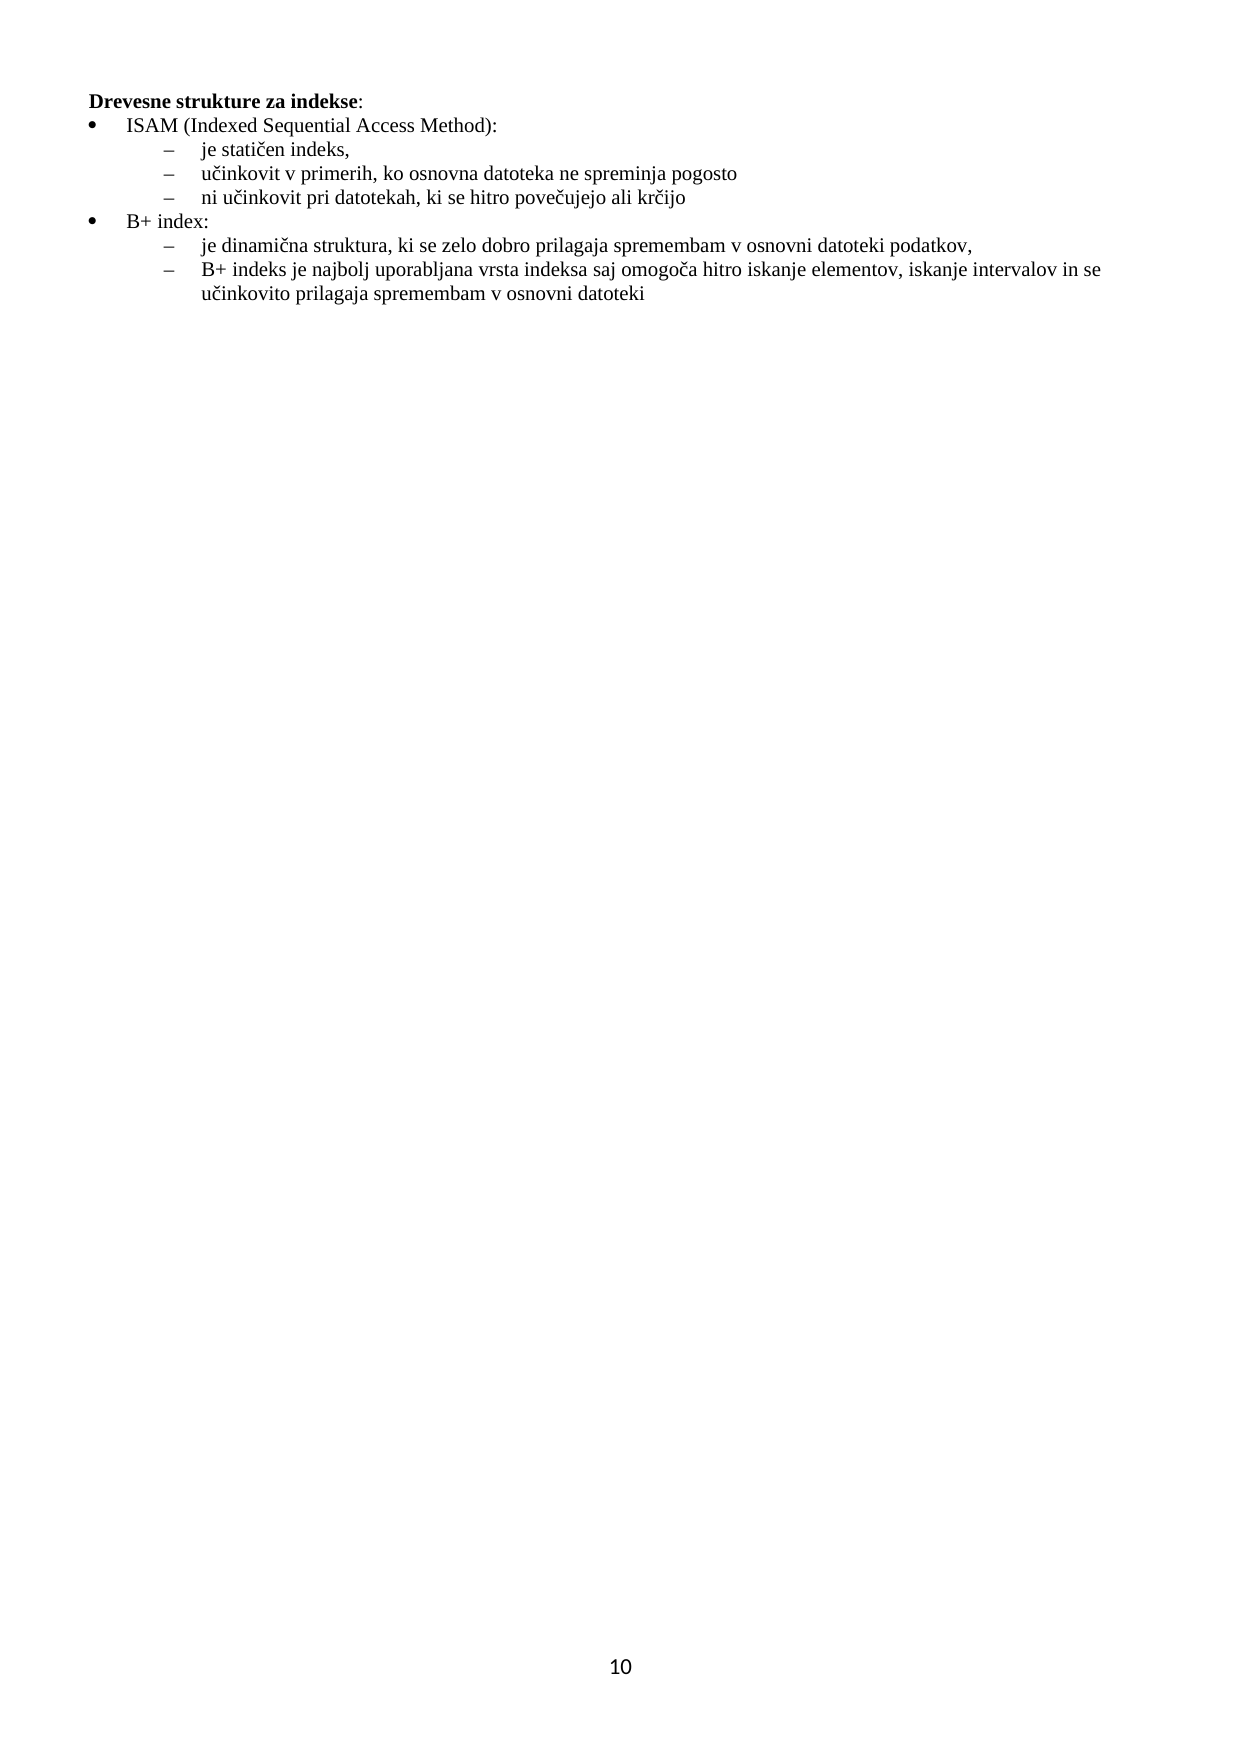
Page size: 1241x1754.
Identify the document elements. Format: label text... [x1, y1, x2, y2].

list B+ index: [89, 209, 1152, 233]
list učinkovit v primerih, ko osnovna datoteka ne spreminja pogosto [164, 161, 1152, 185]
list je dinamična struktura, ki se zelo dobro prilagaja spremembam v osnovni datoteki podatkov, [164, 233, 1152, 257]
text Drevesne strukture za indekse: [89, 89, 1152, 113]
list ISAM (Indexed Sequential Access Method): [89, 113, 1152, 137]
list je statičen indeks, [164, 137, 1152, 161]
list ni učinkovit pri datotekah, ki se hitro povečujejo ali krčijo [164, 185, 1152, 209]
list B+ indeks je najbolj uporabljana vrsta indeksa saj omogoča hitro iskanje elementov, iskanje intervalov in se učinkovito prilagaja spremembam v osnovni datoteki [164, 257, 1152, 305]
